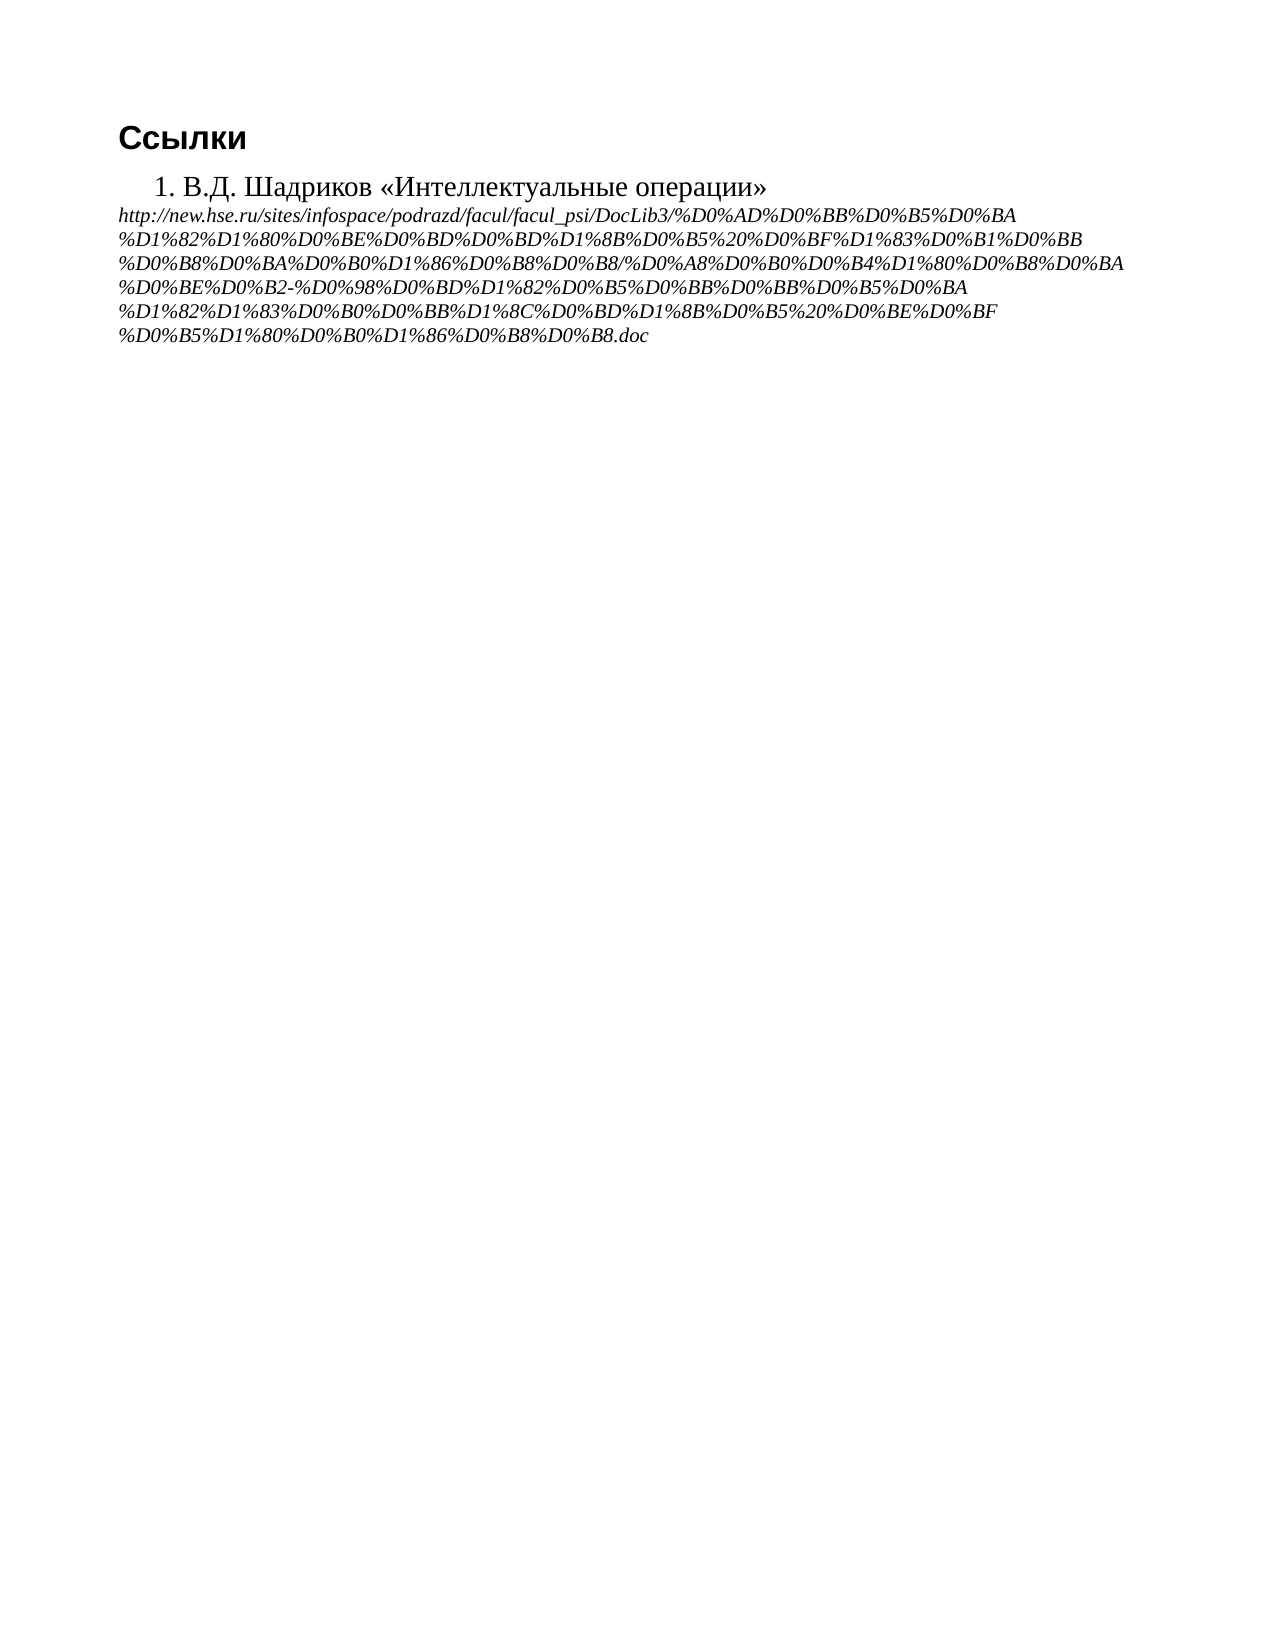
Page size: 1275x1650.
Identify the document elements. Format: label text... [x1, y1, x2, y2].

text 1. В.Д. Шадриков «Интеллектуальные операции» http://new.hse.ru/sites/infospace/podrazd/facul/facul_psi/DocLib3/%D0%AD%D0%BB%D0%B5%D0%BA%D1%82%D1%80%D0%BE%D0%BD%D0%BD%D1%8B%D0%B5%20%D0%BF%D1%83%D0%B1%D0%BB%D0%B8%D0%BA%D0%B0%D1%86%D0%B8%D0%B8/%D0%A8%D0%B0%D0%B4%D1%80%D0%B8%D0%BA%D0%BE%D0%B2-%D0%98%D0%BD%D1%82%D0%B5%D0%BB%D0%BB%D0%B5%D0%BA%D1%82%D1%83%D0%B0%D0%BB%D1%8C%D0%BD%D1%8B%D0%B5%20%D0%BE%D0%BF%D0%B5%D1%80%D0%B0%D1%86%D0%B8%D0%B8.doc [118, 169, 1157, 347]
subtitle Ссылки [118, 118, 1157, 157]
